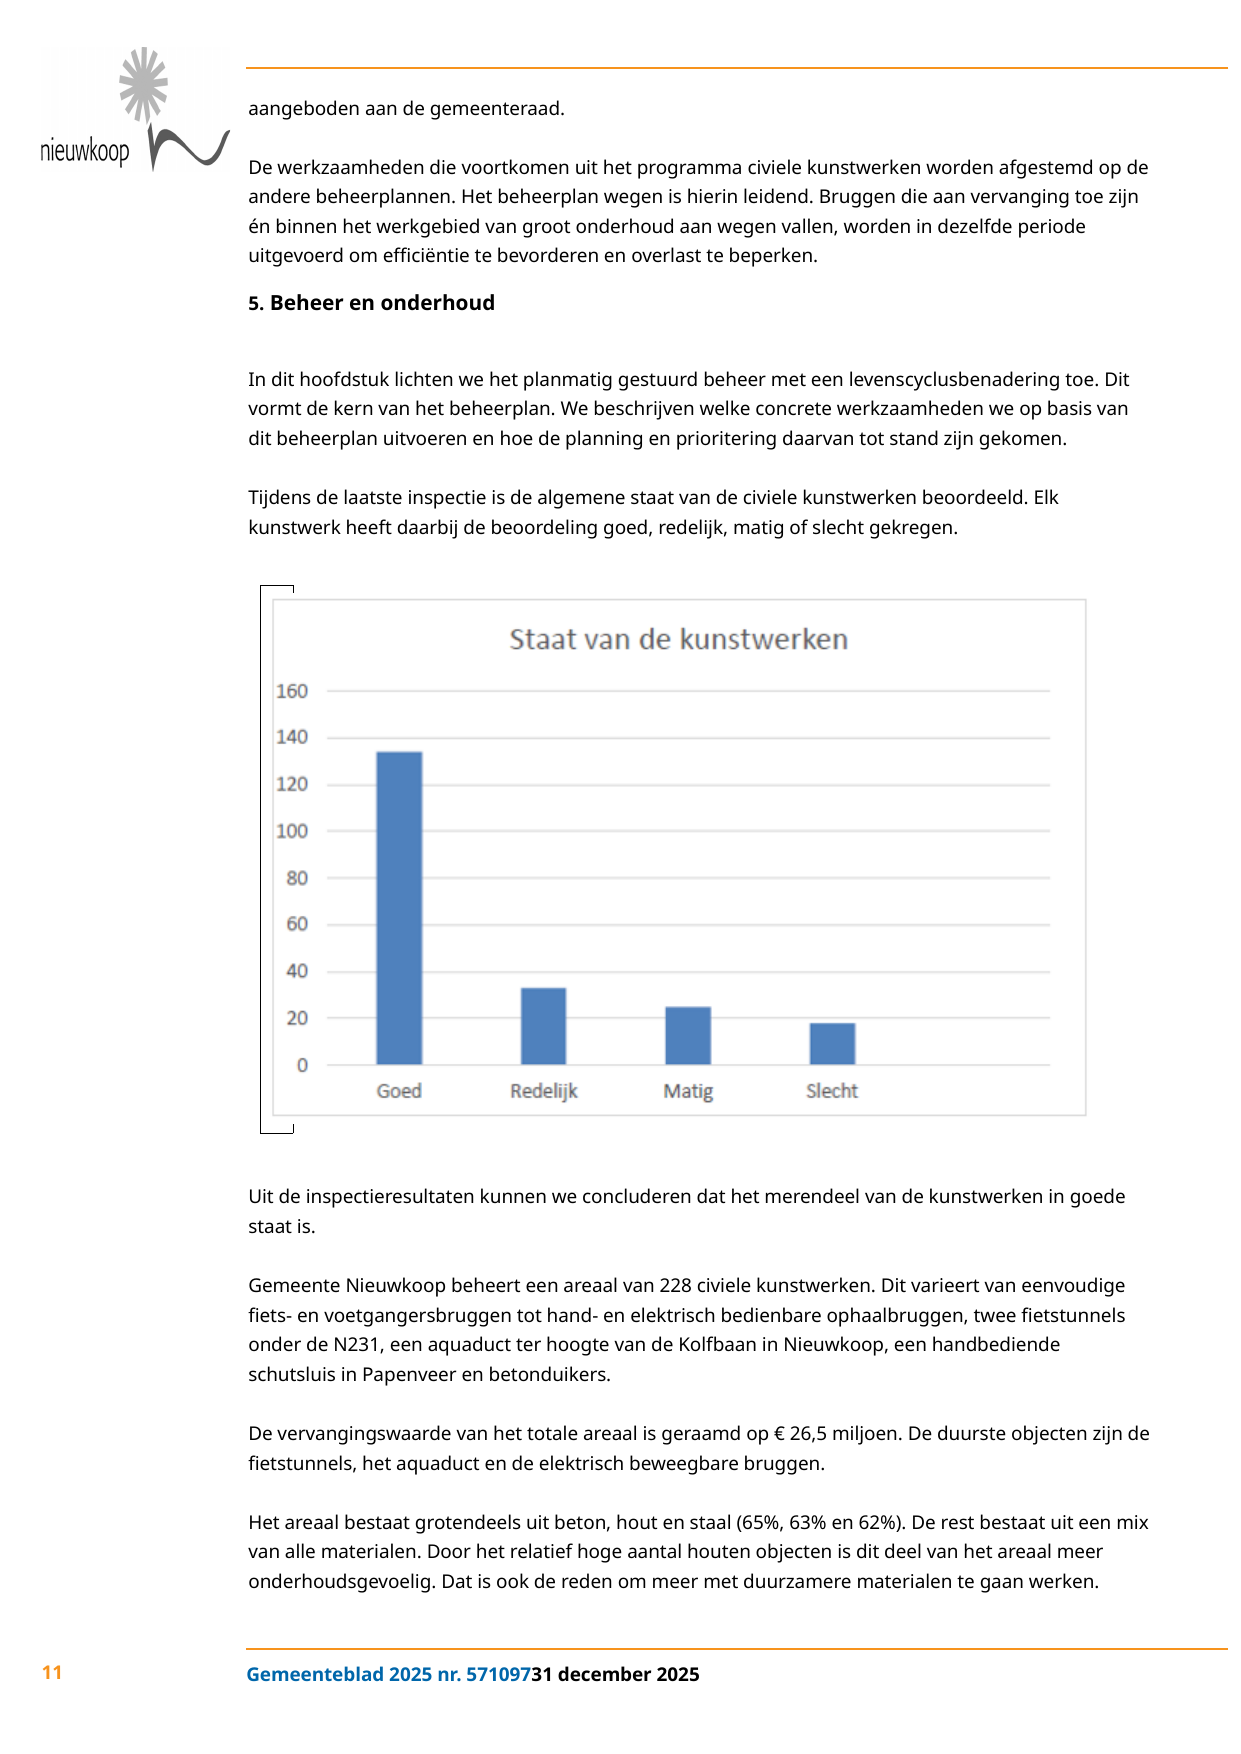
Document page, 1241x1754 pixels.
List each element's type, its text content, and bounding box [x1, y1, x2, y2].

picture [268, 593, 1096, 1124]
text De vervangingswaarde van het totale areaal is geraamd op € 26,5 miljoen. De duurste objecten zijn de fietstunnels, het aquaduct en de elektrisch beweegbare bruggen. [248, 1420, 1152, 1476]
text Uit de inspectieresultaten kunnen we concluderen dat het merendeel van de kunstwerken in goede staat is. [248, 1183, 1152, 1239]
text Gemeente Nieuwkoop beheert een areaal van 228 civiele kunstwerken. Dit varieert van eenvoudige fiets- en voetgangersbruggen tot hand- en elektrisch bedienbare ophaalbruggen, twee fietstunnels onder de N231, een aquaduct ter hoogte van de Kolfbaan in Nieuwkoop, een handbediende schutsluis in Papenveer en betonduikers. [248, 1272, 1152, 1387]
text De werkzaamheden die voortkomen uit het programma civiele kunstwerken worden afgestemd op de andere beheerplannen. Het beheerplan wegen is hierin leidend. Bruggen die aan vervanging toe zijn én binnen het werkgebied van groot onderhoud aan wegen vallen, worden in dezelfde periode uitgevoerd om efficiëntie te bevorderen en overlast te beperken. [248, 154, 1152, 268]
text In dit hoofdstuk lichten we het planmatig gestuurd beheer met een levenscyclusbenadering toe. Dit vormt de kern van het beheerplan. We beschrijven welke concrete werkzaamheden we op basis van dit beheerplan uitvoeren en hoe de planning en prioritering daarvan tot stand zijn gekomen. [248, 366, 1152, 451]
text 5. Beheer en onderhoud [248, 288, 1152, 317]
text Tijdens de laatste inspectie is de algemene staat van de civiele kunstwerken beoordeeld. Elk kunstwerk heeft daarbij de beoordeling goed, redelijk, matig of slecht gekregen. [248, 484, 1152, 540]
picture [41, 47, 231, 172]
text aangeboden aan de gemeenteraad. [248, 95, 1152, 121]
text Het areaal bestaat grotendeels uit beton, hout en staal (65%, 63% en 62%). De rest bestaat uit een mix van alle materialen. Door het relatief hoge aantal houten objecten is dit deel van het areaal meer onderhoudsgevoelig. Dat is ook de reden om meer met duurzamere materialen te gaan werken. [248, 1509, 1152, 1594]
